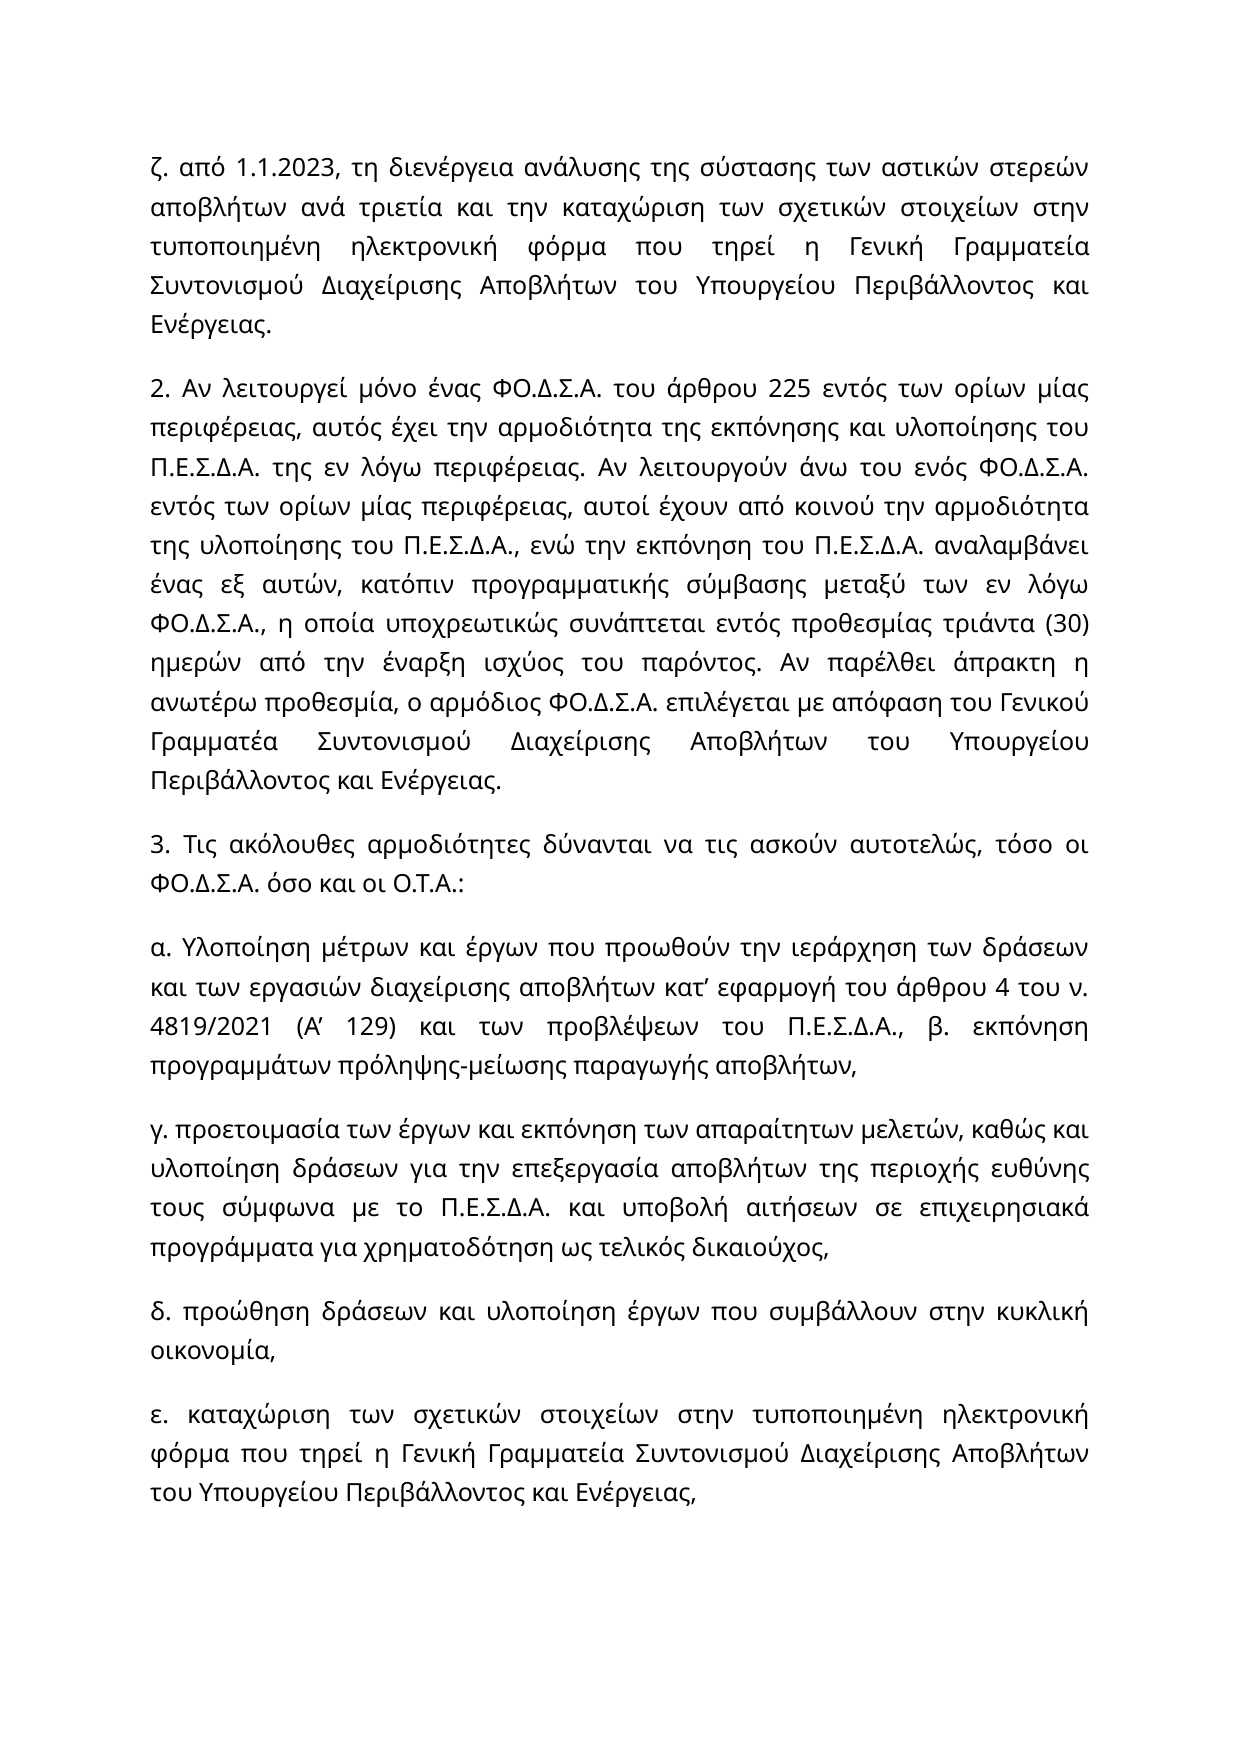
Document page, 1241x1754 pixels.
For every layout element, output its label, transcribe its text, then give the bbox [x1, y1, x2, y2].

text ε. καταχώριση των σχετικών στοιχείων στην τυποποιημένη ηλεκτρονική φόρμα που τηρεί η Γενική Γραμματεία Συντονισμού Διαχείρισης Αποβλήτων του Υπουργείου Περιβάλλοντος και Ενέργειας, [150, 1397, 1090, 1509]
text 2. Αν λειτουργεί μόνο ένας ΦΟ.Δ.Σ.Α. του άρθρου 225 εντός των ορίων μίας περιφέρειας, αυτός έχει την αρμοδιότητα της εκπόνησης και υλοποίησης του Π.Ε.Σ.Δ.Α. της εν λόγω περιφέρειας. Αν λειτουργούν άνω του ενός ΦΟ.Δ.Σ.Α. εντός των ορίων μίας περιφέρειας, αυτοί έχουν από κοινού την αρμοδιότητα της υλοποίησης του Π.Ε.Σ.Δ.Α., ενώ την εκπόνηση του Π.Ε.Σ.Δ.Α. αναλαμβάνει ένας εξ αυτών, κατόπιν προγραμματικής σύμβασης μεταξύ των εν λόγω ΦΟ.Δ.Σ.Α., η οποία υποχρεωτικώς συνάπτεται εντός προθεσμίας τριάντα (30) ημερών από την έναρξη ισχύος του παρόντος. Αν παρέλθει άπρακτη η ανωτέρω προθεσμία, ο αρμόδιος ΦΟ.Δ.Σ.Α. επιλέγεται με απόφαση του Γενικού Γραμματέα Συντονισμού Διαχείρισης Αποβλήτων του Υπουργείου Περιβάλλοντος και Ενέργειας. [150, 371, 1090, 797]
text α. Υλοποίηση μέτρων και έργων που προωθούν την ιεράρχηση των δράσεων και των εργασιών διαχείρισης αποβλήτων κατ’ εφαρμογή του άρθρου 4 του ν. 4819/2021 (Α’ 129) και των προβλέψεων του Π.Ε.Σ.Δ.Α., β. εκπόνηση προγραμμάτων πρόληψης-μείωσης παραγωγής αποβλήτων, [150, 930, 1090, 1082]
text γ. προετοιμασία των έργων και εκπόνηση των απαραίτητων μελετών, καθώς και υλοποίηση δράσεων για την επεξεργασία αποβλήτων της περιοχής ευθύνης τους σύμφωνα με το Π.Ε.Σ.Δ.Α. και υποβολή αιτήσεων σε επιχειρησιακά προγράμματα για χρηματοδότηση ως τελικός δικαιούχος, [150, 1112, 1090, 1263]
text 3. Τις ακόλουθες αρμοδιότητες δύνανται να τις ασκούν αυτοτελώς, τόσο οι ΦΟ.Δ.Σ.Α. όσο και οι Ο.Τ.Α.: [150, 827, 1090, 900]
text ζ. από 1.1.2023, τη διενέργεια ανάλυσης της σύστασης των αστικών στερεών αποβλήτων ανά τριετία και την καταχώριση των σχετικών στοιχείων στην τυποποιημένη ηλεκτρονική φόρμα που τηρεί η Γενική Γραμματεία Συντονισμού Διαχείρισης Αποβλήτων του Υπουργείου Περιβάλλοντος και Ενέργειας. [150, 150, 1090, 341]
text δ. προώθηση δράσεων και υλοποίηση έργων που συμβάλλουν στην κυκλική οικονομία, [150, 1293, 1090, 1367]
